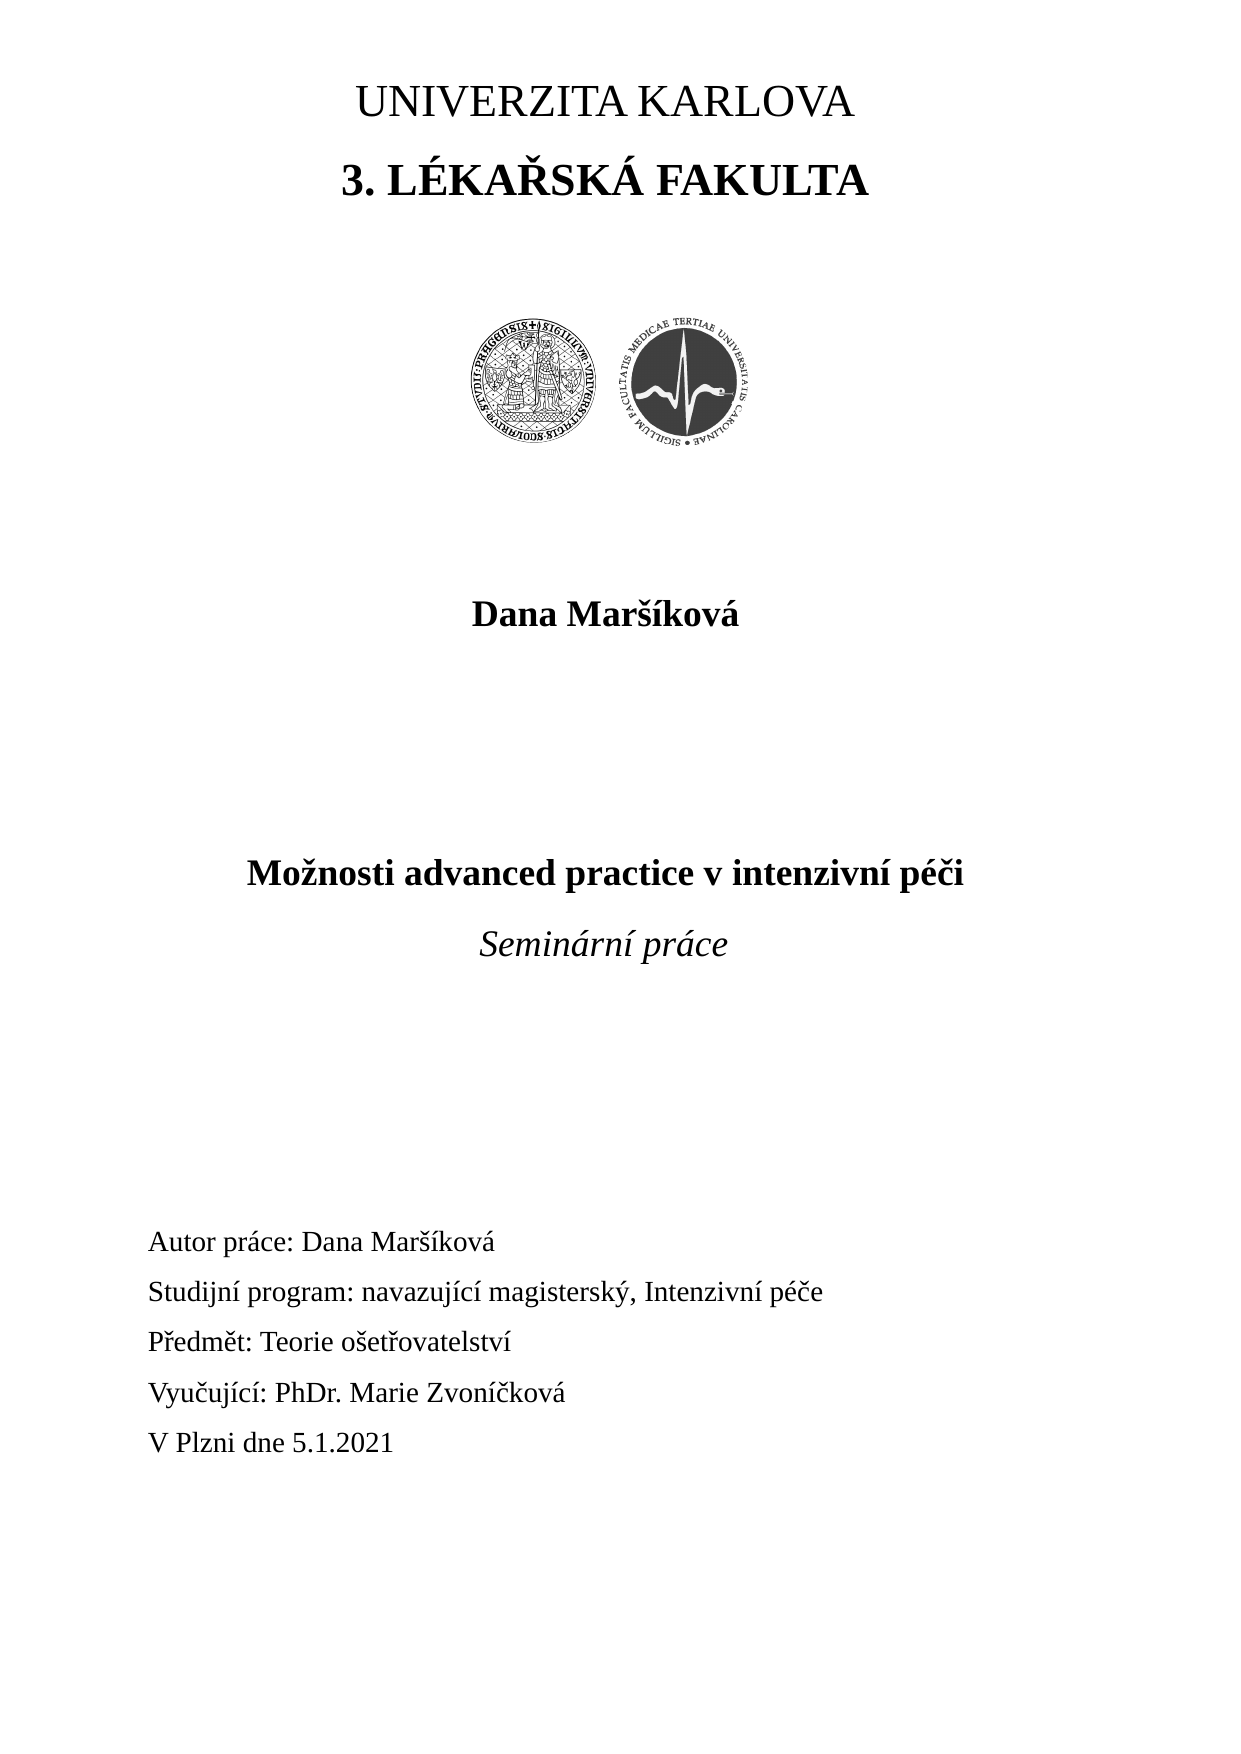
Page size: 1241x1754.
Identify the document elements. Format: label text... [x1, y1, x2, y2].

text Dana Maršíková [148, 591, 1063, 634]
text Vyučující: PhDr. Marie Zvoníčková [148, 1375, 1063, 1408]
text UNIVERZITA KARLOVA [148, 74, 1063, 126]
text Autor práce: Dana Maršíková [148, 1224, 1063, 1257]
text Předmět: Teorie ošetřovatelství [148, 1324, 1063, 1358]
text Seminární práce [148, 922, 1063, 965]
text 3. LÉKAŘSKÁ FAKULTA [148, 153, 1063, 206]
text V Plzni dne 5.1.2021 [148, 1425, 1063, 1458]
text Možnosti advanced practice v intenzivní péči [148, 850, 1063, 893]
text Studijní program: navazující magisterský, Intenzivní péče [148, 1274, 1063, 1308]
